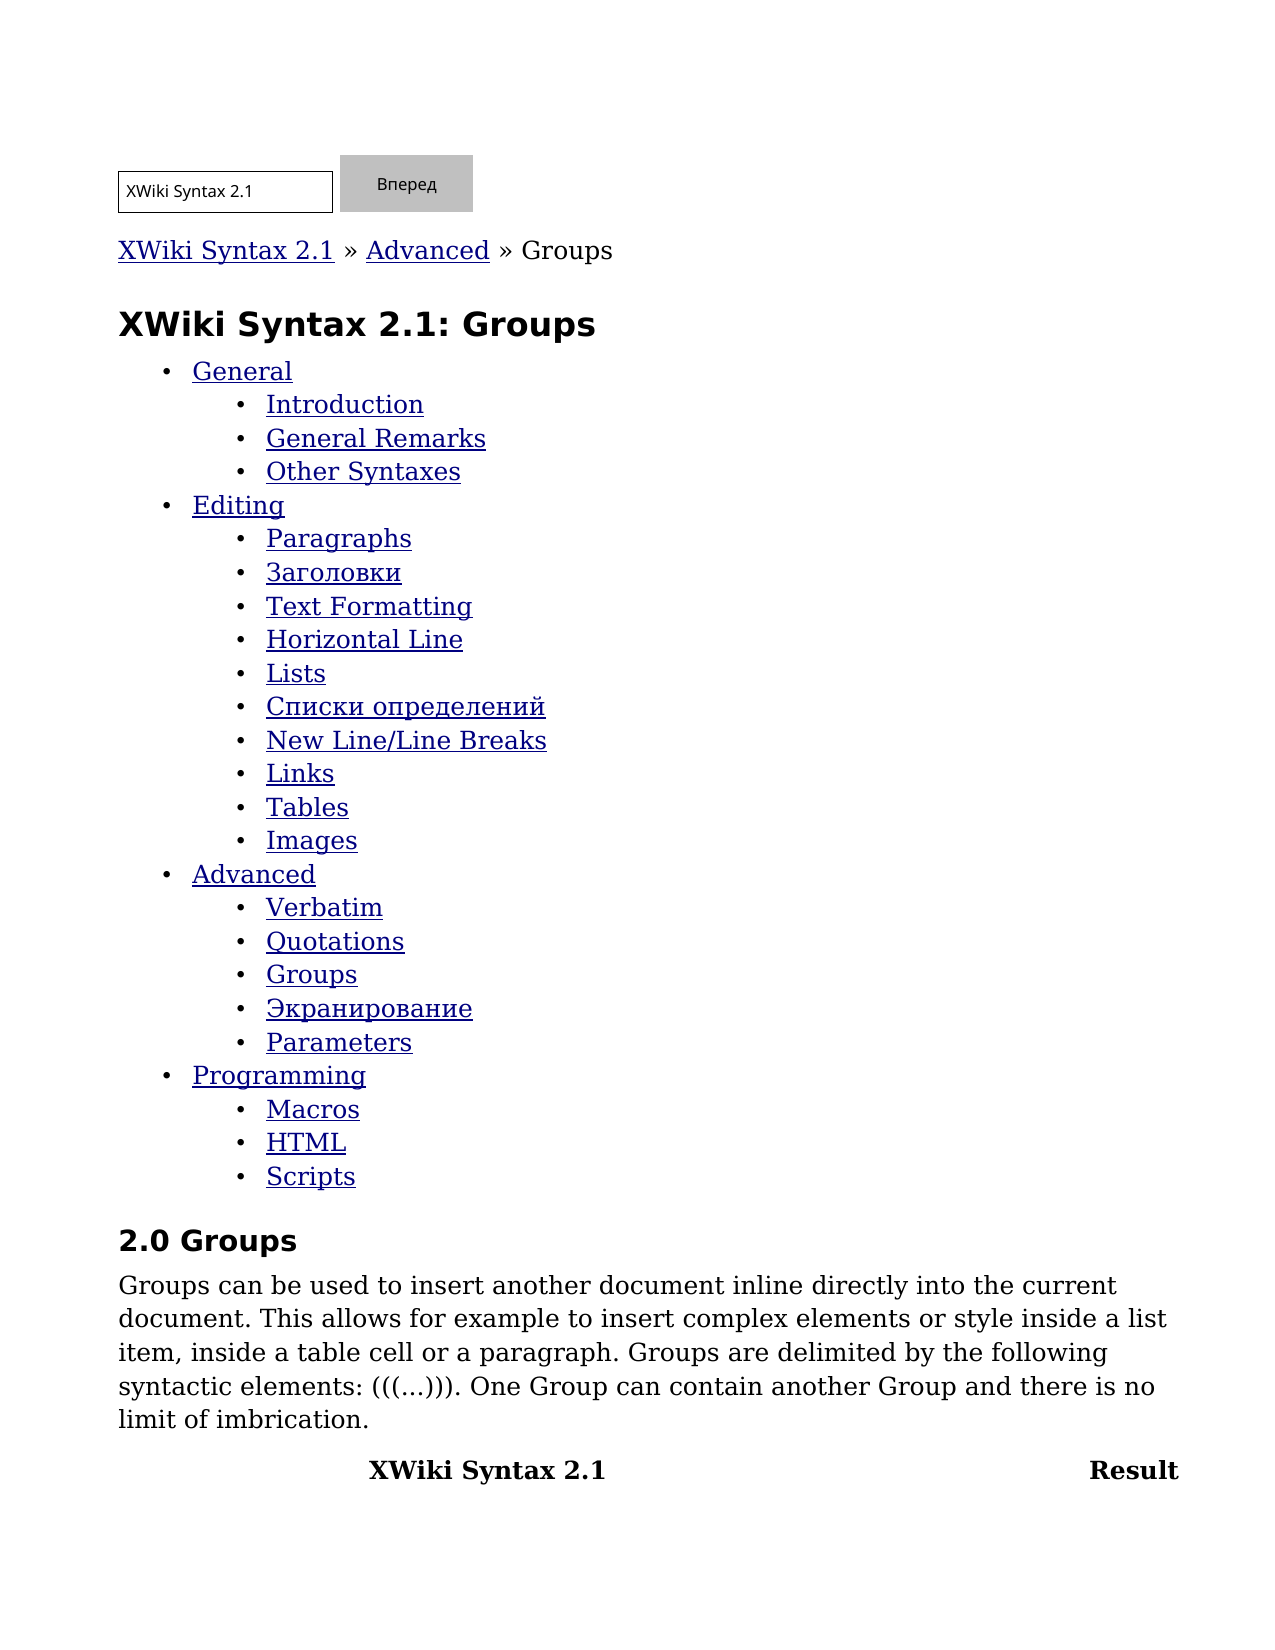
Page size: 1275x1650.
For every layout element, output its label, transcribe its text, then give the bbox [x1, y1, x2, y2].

list New Line/Line Breaks [236, 726, 1216, 755]
subtitle XWiki Syntax 2.1: Groups [118, 306, 1216, 344]
list General [162, 357, 1216, 386]
list Quotations [236, 927, 1216, 956]
list Экранирование [236, 994, 1216, 1023]
list Text Formatting [236, 592, 1216, 621]
list Macros [236, 1095, 1216, 1124]
list Parameters [236, 1028, 1216, 1057]
list Scripts [236, 1162, 1216, 1191]
list Introduction [236, 390, 1216, 419]
list HTML [236, 1128, 1216, 1157]
list Editing [162, 491, 1216, 520]
text XWiki Syntax 2.1 » Advanced » Groups [118, 237, 1216, 266]
table_header XWiki Syntax 2.1 [118, 1453, 858, 1488]
list Списки определений [236, 692, 1216, 721]
list Other Syntaxes [236, 457, 1216, 487]
subtitle 2.0 Groups [118, 1224, 1216, 1258]
list Verbatim [236, 893, 1216, 923]
list Заголовки [236, 558, 1216, 587]
table_header Result [858, 1453, 1275, 1488]
list Images [236, 826, 1216, 856]
list Advanced [162, 860, 1216, 889]
list Programming [162, 1061, 1216, 1090]
list Groups [236, 961, 1216, 990]
text Groups can be used to insert another document inline directly into the current document. This allows for example to insert complex elements or style inside a list item, inside a table cell or a paragraph. Groups are delimited by the following syntactic elements: (((...))). One Group can contain another Group and there is no limit of imbrication. [118, 1271, 1216, 1434]
list Horizontal Line [236, 625, 1216, 654]
list Lists [236, 659, 1216, 688]
list Links [236, 759, 1216, 788]
list General Remarks [236, 424, 1216, 453]
list Tables [236, 793, 1216, 822]
list Paragraphs [236, 524, 1216, 554]
